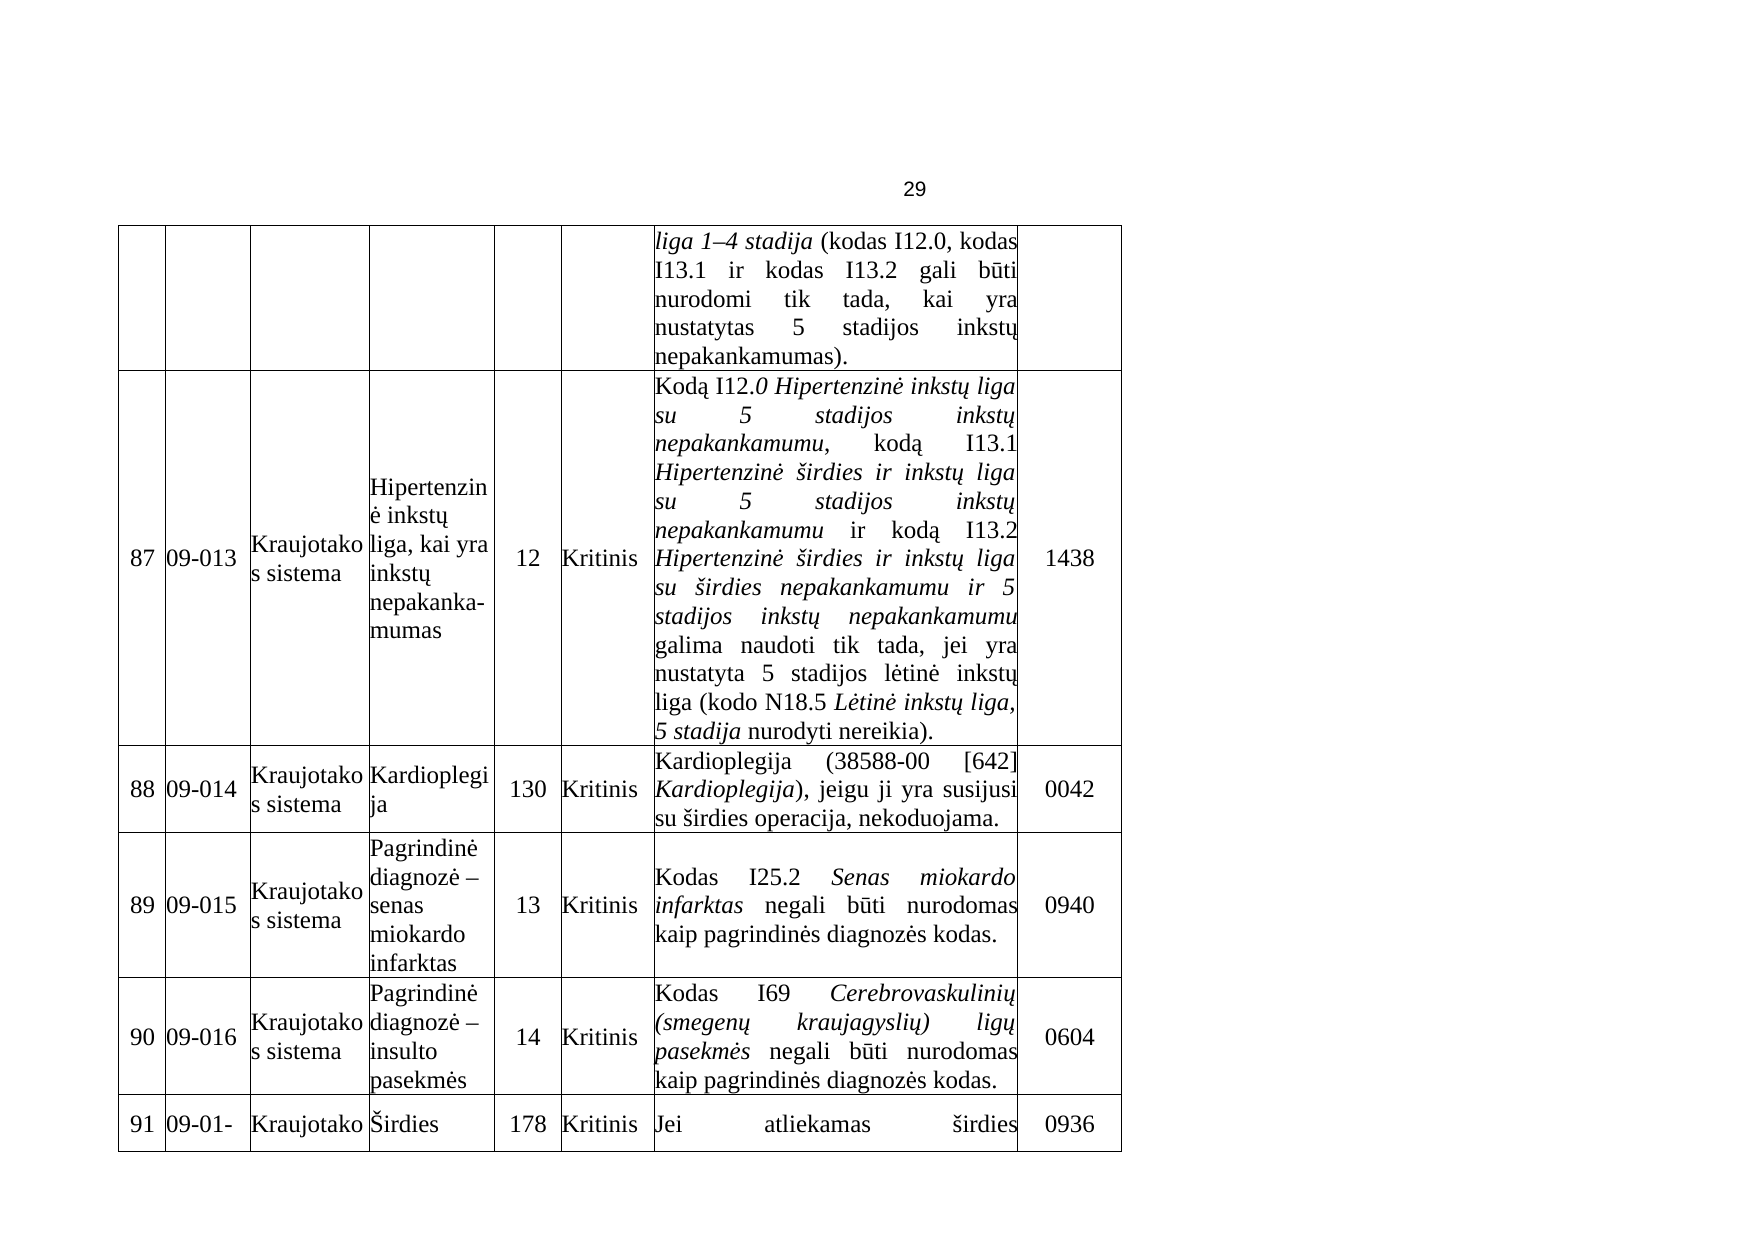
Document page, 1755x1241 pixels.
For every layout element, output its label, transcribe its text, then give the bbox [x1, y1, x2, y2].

table_cell Širdies [370, 1095, 494, 1151]
table_cell Hipertenzinė inkstų liga, kai yra inkstų nepakanka-mumas [370, 371, 494, 745]
table_cell 0936 [1018, 1095, 1121, 1151]
table_cell 91 [119, 1095, 165, 1151]
table_cell 0604 [1018, 978, 1121, 1094]
table_cell Kardioplegija (38588-00 [642] Kardioplegija), jeigu ji yra susijusi su širdies operacija, nekoduojama. [655, 746, 1017, 832]
table_cell Jei atliekamas širdies [655, 1095, 1017, 1151]
table_cell Kraujotakos sistema [251, 978, 369, 1094]
table_cell Kritinis [562, 1095, 654, 1151]
table_cell 89 [119, 833, 165, 977]
table_cell 09-014 [166, 746, 250, 832]
table_cell 09-01- [166, 1095, 250, 1151]
table_cell [562, 226, 654, 370]
table_cell Kraujotakos sistema [251, 746, 369, 832]
table_cell 09-016 [166, 978, 250, 1094]
table_cell Kraujotakos sistema [251, 833, 369, 977]
table_cell 87 [119, 371, 165, 745]
table_cell Kritinis [562, 746, 654, 832]
table_cell Kodas I69 Cerebrovaskulinių (smegenų kraujagyslių) ligų pasekmės negali būti nurodomas kaip pagrindinės diagnozės kodas. [655, 978, 1017, 1094]
table_cell 12 [495, 371, 561, 745]
table_cell 1438 [1018, 371, 1121, 745]
table_cell Pagrindinė diagnozė – insulto pasekmės [370, 978, 494, 1094]
table_cell Pagrindinė diagnozė – senas miokardo infarktas [370, 833, 494, 977]
table_cell 0042 [1018, 746, 1121, 832]
table_cell [166, 226, 250, 370]
table_cell 13 [495, 833, 561, 977]
table_cell Kritinis [562, 978, 654, 1094]
table_cell Kritinis [562, 371, 654, 745]
table_cell [495, 226, 561, 370]
table_cell [119, 226, 165, 370]
table_cell Kodą I12.0 Hipertenzinė inkstų liga su 5 stadijos inkstų nepakankamumu, kodą I13.1 Hipertenzinė širdies ir inkstų liga su 5 stadijos inkstų nepakankamumu ir kodą I13.2 Hipertenzinė širdies ir inkstų liga su širdies nepakankamumu ir 5 stadijos inkstų nepakankamumu galima naudoti tik tada, jei yra nustatyta 5 stadijos lėtinė inkstų liga (kodo N18.5 Lėtinė inkstų liga, 5 stadija nurodyti nereikia). [655, 371, 1017, 745]
table_cell 130 [495, 746, 561, 832]
table_cell 88 [119, 746, 165, 832]
table_cell [370, 226, 494, 370]
table_cell liga 1–4 stadija (kodas I12.0, kodas I13.1 ir kodas I13.2 gali būti nurodomi tik tada, kai yra nustatytas 5 stadijos inkstų nepakankamumas). [655, 226, 1017, 370]
table_cell 90 [119, 978, 165, 1094]
table_cell Kardioplegija [370, 746, 494, 832]
table_cell 09-015 [166, 833, 250, 977]
table_cell Kraujotakos sistema [251, 371, 369, 745]
table_cell [1018, 226, 1121, 370]
table_cell Kritinis [562, 833, 654, 977]
table_cell Kodas I25.2 Senas miokardo infarktas negali būti nurodomas kaip pagrindinės diagnozės kodas. [655, 833, 1017, 977]
table_cell 178 [495, 1095, 561, 1151]
table_cell Kraujotako [251, 1095, 369, 1151]
table_cell [251, 226, 369, 370]
table_cell 09-013 [166, 371, 250, 745]
table_cell 14 [495, 978, 561, 1094]
table_cell 0940 [1018, 833, 1121, 977]
